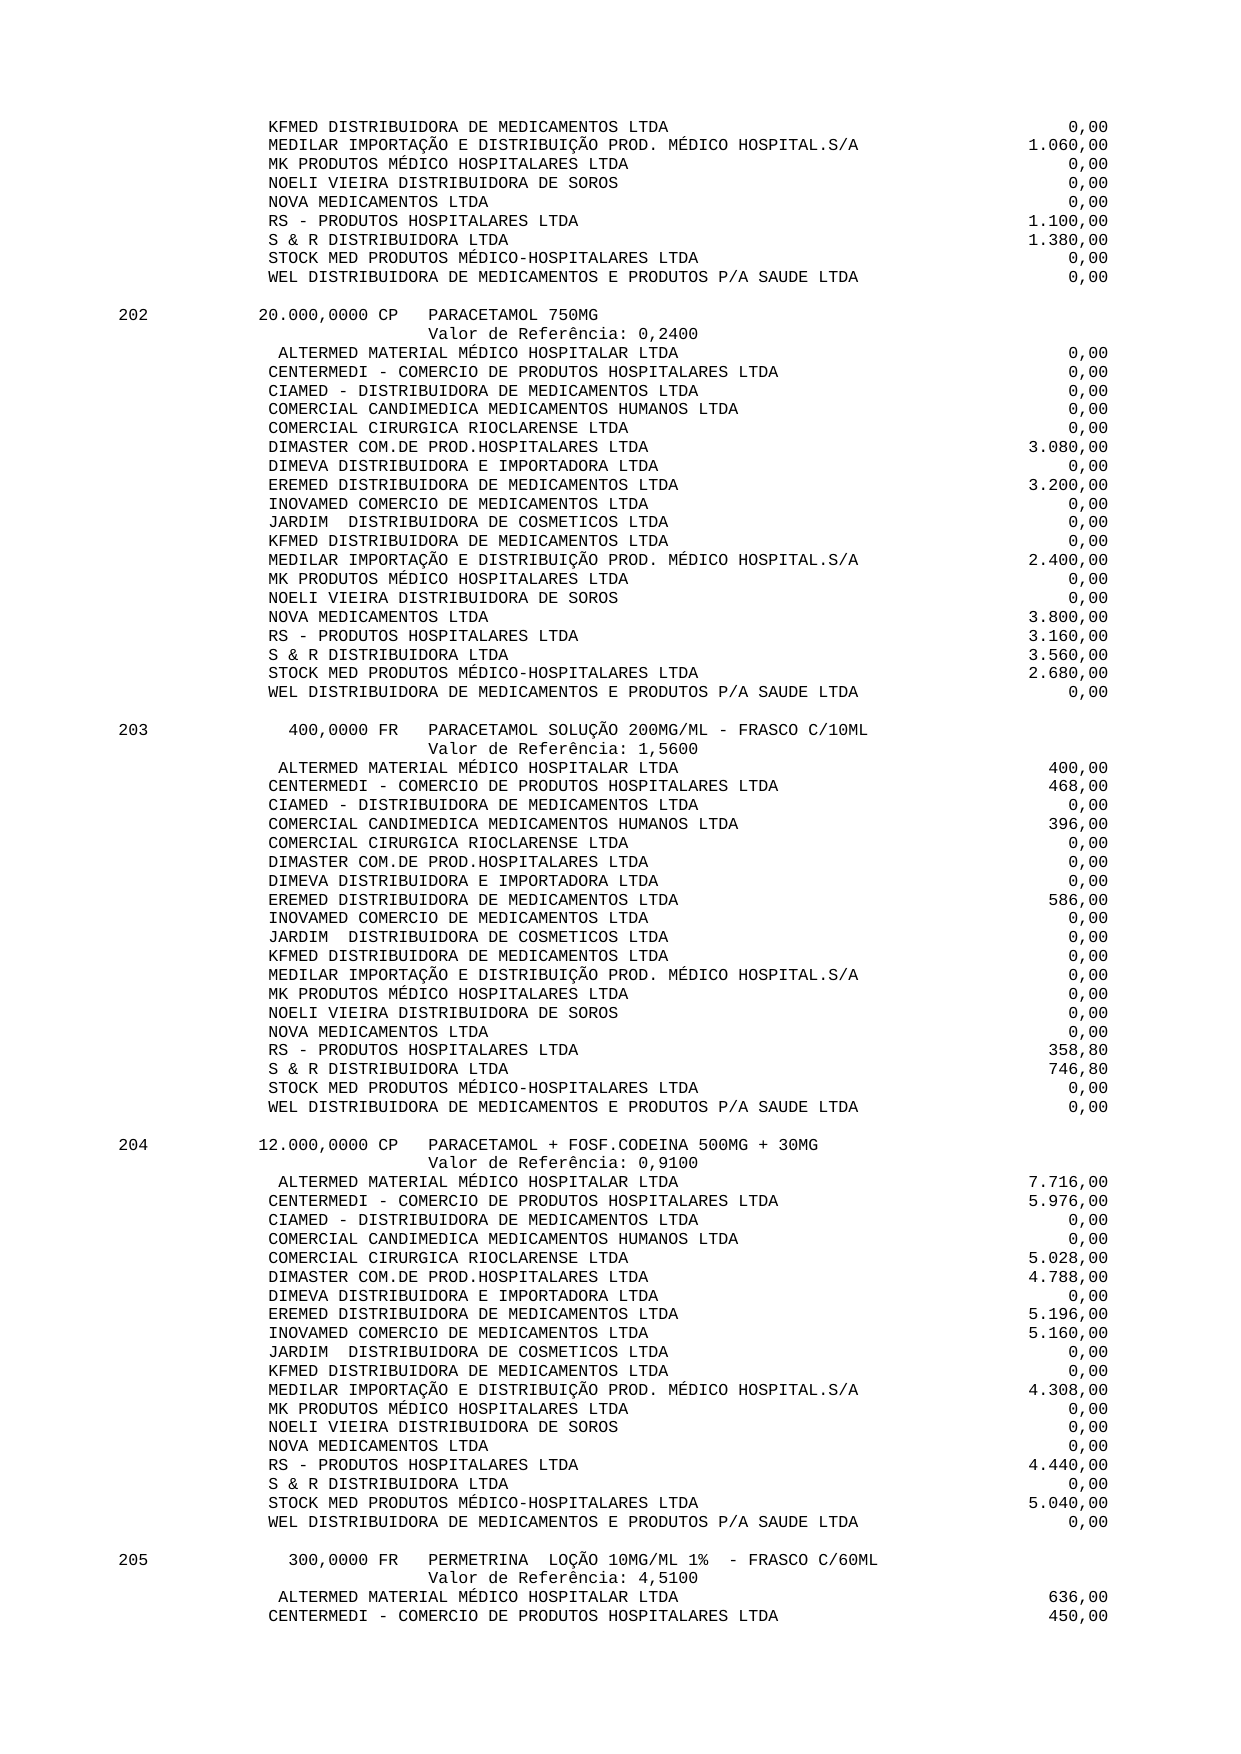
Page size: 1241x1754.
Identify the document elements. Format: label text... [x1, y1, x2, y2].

text KFMED DISTRIBUIDORA DE MEDICAMENTOS LTDA 0,00 MEDILAR IMPORTAÇÃO E DISTRIBUIÇÃO PROD. MÉDICO HOSPITAL.S/A 1.060,00 MK PRODUTOS MÉDICO HOSPITALARES LTDA 0,00 NOELI VIEIRA DISTRIBUIDORA DE SOROS 0,00 NOVA MEDICAMENTOS LTDA 0,00 RS - PRODUTOS HOSPITALARES LTDA 1.100,00 S & R DISTRIBUIDORA LTDA 1.380,00 STOCK MED PRODUTOS MÉDICO-HOSPITALARES LTDA 0,00 WEL DISTRIBUIDORA DE MEDICAMENTOS E PRODUTOS P/A SAUDE LTDA 0,00 202 20.000,0000 CP PARACETAMOL 750MG Valor de Referência: 0,2400 ALTERMED MATERIAL MÉDICO HOSPITALAR LTDA 0,00 CENTERMEDI - COMERCIO DE PRODUTOS HOSPITALARES LTDA 0,00 CIAMED - DISTRIBUIDORA DE MEDICAMENTOS LTDA 0,00 COMERCIAL CANDIMEDICA MEDICAMENTOS HUMANOS LTDA 0,00 COMERCIAL CIRURGICA RIOCLARENSE LTDA 0,00 DIMASTER COM.DE PROD.HOSPITALARES LTDA 3.080,00 DIMEVA DISTRIBUIDORA E IMPORTADORA LTDA 0,00 EREMED DISTRIBUIDORA DE MEDICAMENTOS LTDA 3.200,00 INOVAMED COMERCIO DE MEDICAMENTOS LTDA 0,00 JARDIM DISTRIBUIDORA DE COSMETICOS LTDA 0,00 KFMED DISTRIBUIDORA DE MEDICAMENTOS LTDA 0,00 MEDILAR IMPORTAÇÃO E DISTRIBUIÇÃO PROD. MÉDICO HOSPITAL.S/A 2.400,00 MK PRODUTOS MÉDICO HOSPITALARES LTDA 0,00 NOELI VIEIRA DISTRIBUIDORA DE SOROS 0,00 NOVA MEDICAMENTOS LTDA 3.800,00 RS - PRODUTOS HOSPITALARES LTDA 3.160,00 S & R DISTRIBUIDORA LTDA 3.560,00 STOCK MED PRODUTOS MÉDICO-HOSPITALARES LTDA 2.680,00 WEL DISTRIBUIDORA DE MEDICAMENTOS E PRODUTOS P/A SAUDE LTDA 0,00 203 400,0000 FR PARACETAMOL SOLUÇÃO 200MG/ML - FRASCO C/10ML Valor de Referência: 1,5600 ALTERMED MATERIAL MÉDICO HOSPITALAR LTDA 400,00 CENTERMEDI - COMERCIO DE PRODUTOS HOSPITALARES LTDA 468,00 CIAMED - DISTRIBUIDORA DE MEDICAMENTOS LTDA 0,00 COMERCIAL CANDIMEDICA MEDICAMENTOS HUMANOS LTDA 396,00 COMERCIAL CIRURGICA RIOCLARENSE LTDA 0,00 DIMASTER COM.DE PROD.HOSPITALARES LTDA 0,00 DIMEVA DISTRIBUIDORA E IMPORTADORA LTDA 0,00 EREMED DISTRIBUIDORA DE MEDICAMENTOS LTDA 586,00 INOVAMED COMERCIO DE MEDICAMENTOS LTDA 0,00 JARDIM DISTRIBUIDORA DE COSMETICOS LTDA 0,00 KFMED DISTRIBUIDORA DE MEDICAMENTOS LTDA 0,00 MEDILAR IMPORTAÇÃO E DISTRIBUIÇÃO PROD. MÉDICO HOSPITAL.S/A 0,00 MK PRODUTOS MÉDICO HOSPITALARES LTDA 0,00 NOELI VIEIRA DISTRIBUIDORA DE SOROS 0,00 NOVA MEDICAMENTOS LTDA 0,00 RS - PRODUTOS HOSPITALARES LTDA 358,80 S & R DISTRIBUIDORA LTDA 746,80 STOCK MED PRODUTOS MÉDICO-HOSPITALARES LTDA 0,00 WEL DISTRIBUIDORA DE MEDICAMENTOS E PRODUTOS P/A SAUDE LTDA 0,00 204 12.000,0000 CP PARACETAMOL + FOSF.CODEINA 500MG + 30MG Valor de Referência: 0,9100 ALTERMED MATERIAL MÉDICO HOSPITALAR LTDA 7.716,00 CENTERMEDI - COMERCIO DE PRODUTOS HOSPITALARES LTDA 5.976,00 CIAMED - DISTRIBUIDORA DE MEDICAMENTOS LTDA 0,00 COMERCIAL CANDIMEDICA MEDICAMENTOS HUMANOS LTDA 0,00 COMERCIAL CIRURGICA RIOCLARENSE LTDA 5.028,00 DIMASTER COM.DE PROD.HOSPITALARES LTDA 4.788,00 DIMEVA DISTRIBUIDORA E IMPORTADORA LTDA 0,00 EREMED DISTRIBUIDORA DE MEDICAMENTOS LTDA 5.196,00 INOVAMED COMERCIO DE MEDICAMENTOS LTDA 5.160,00 JARDIM DISTRIBUIDORA DE COSMETICOS LTDA 0,00 KFMED DISTRIBUIDORA DE MEDICAMENTOS LTDA 0,00 MEDILAR IMPORTAÇÃO E DISTRIBUIÇÃO PROD. MÉDICO HOSPITAL.S/A 4.308,00 MK PRODUTOS MÉDICO HOSPITALARES LTDA 0,00 NOELI VIEIRA DISTRIBUIDORA DE SOROS 0,00 NOVA MEDICAMENTOS LTDA 0,00 RS - PRODUTOS HOSPITALARES LTDA 4.440,00 S & R DISTRIBUIDORA LTDA 0,00 STOCK MED PRODUTOS MÉDICO-HOSPITALARES LTDA 5.040,00 WEL DISTRIBUIDORA DE MEDICAMENTOS E PRODUTOS P/A SAUDE LTDA 0,00 205 300,0000 FR PERMETRINA LOÇÃO 10MG/ML 1% - FRASCO C/60ML Valor de Referência: 4,5100 ALTERMED MATERIAL MÉDICO HOSPITALAR LTDA 636,00 CENTERMEDI - COMERCIO DE PRODUTOS HOSPITALARES LTDA 450,00 [118, 118, 1122, 1626]
